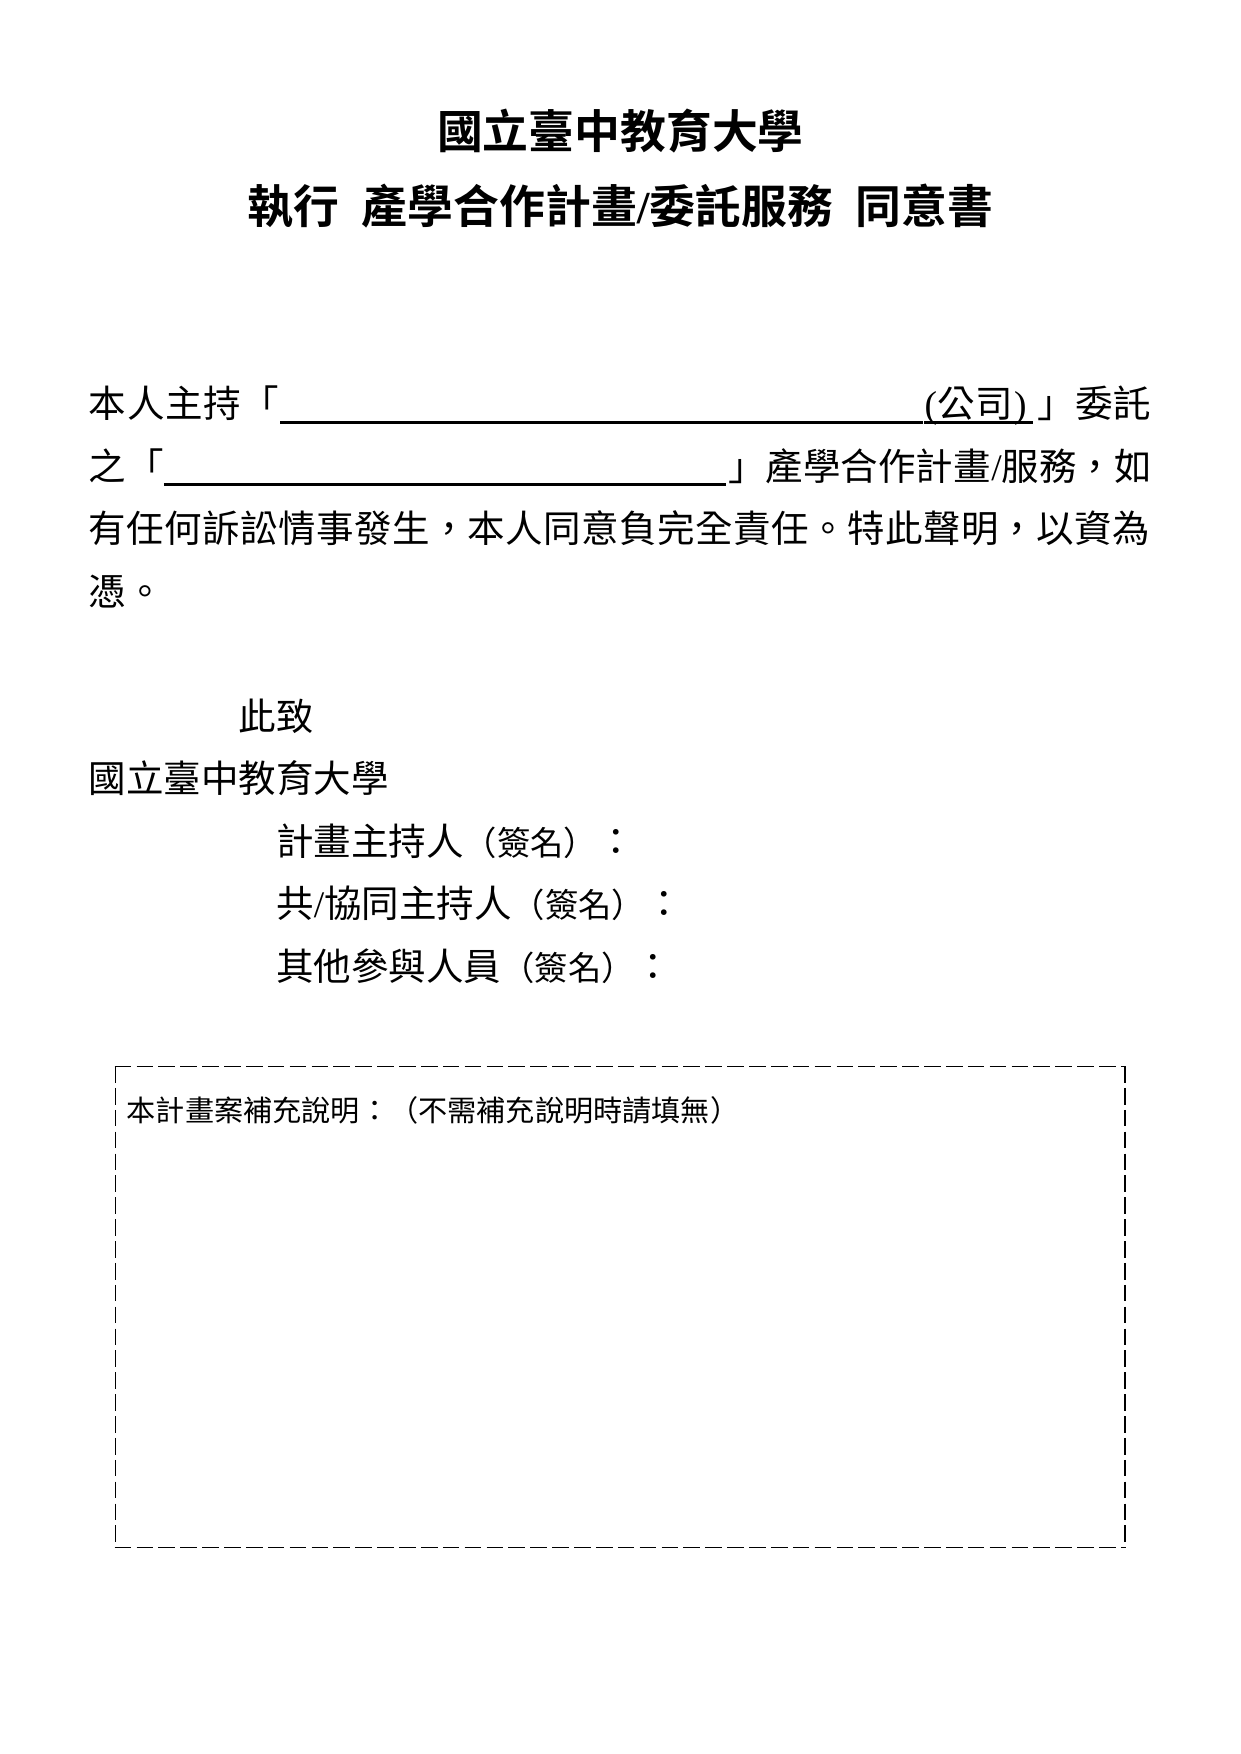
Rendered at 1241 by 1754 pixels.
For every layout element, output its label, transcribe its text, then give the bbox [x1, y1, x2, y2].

text 計畫主持人（簽名）： [89, 797, 1152, 860]
text 其他參與人員（簽名）： [89, 922, 1152, 985]
table_header 本計畫案補充說明：（不需補充說明時請填無） [115, 1066, 1125, 1547]
text 執行 產學合作計畫/委託服務 同意書 [89, 181, 1152, 235]
text 本人主持「 (公司) 」委託之「 」產學合作計畫/服務，如有任何訴訟情事發生，本人同意負完全責任。特此聲明，以資為憑。 [89, 360, 1152, 610]
text 國立臺中教育大學 [89, 56, 1152, 181]
text 共/協同主持人（簽名）： [89, 860, 1152, 922]
text 國立臺中教育大學 [89, 735, 1152, 797]
text 此致 [189, 672, 1152, 735]
